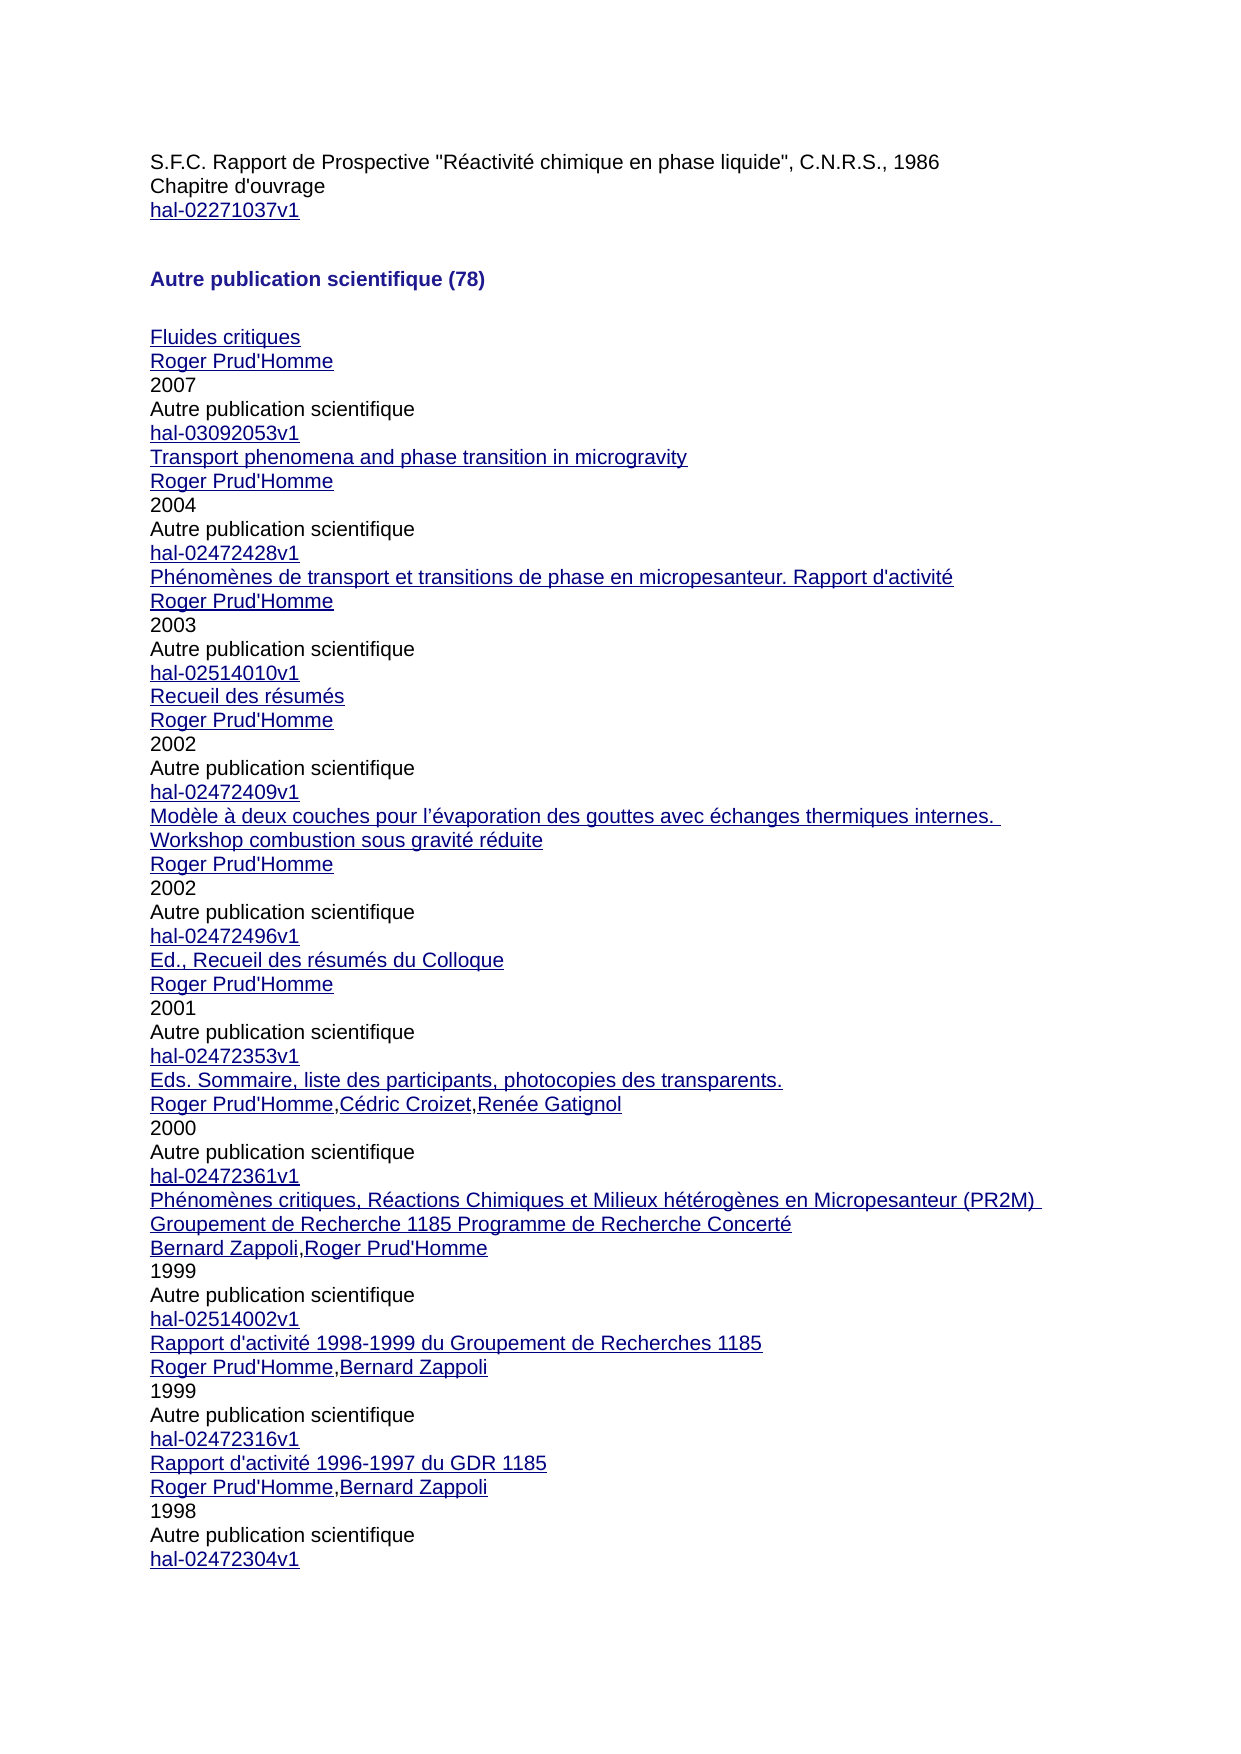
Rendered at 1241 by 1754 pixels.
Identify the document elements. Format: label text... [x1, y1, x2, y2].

table_cell Phénomènes de transport et transitions de phase en micropesanteur. Rapport d'activité Roger Prud'Homme 2003 Autre publication scientifique hal-02514010v1 [150, 565, 1090, 684]
table_cell Ed., Recueil des résumés du Colloque Roger Prud'Homme 2001 Autre publication scientifique hal-02472353v1 [150, 948, 1090, 1068]
subtitle Autre publication scientifique (78) [150, 267, 1090, 291]
table_cell Modèle à deux couches pour l’évaporation des gouttes avec échanges thermiques internes. Workshop combustion sous gravité réduite Roger Prud'Homme 2002 Autre publication scientifique hal-02472496v1 [150, 804, 1090, 948]
table_cell Rapport d'activité 1996-1997 du GDR 1185 Roger Prud'Homme,Bernard Zappoli 1998 Autre publication scientifique hal-02472304v1 [150, 1451, 1090, 1571]
table_cell Phénomènes critiques, Réactions Chimiques et Milieux hétérogènes en Micropesanteur (PR2M) Groupement de Recherche 1185 Programme de Recherche Concerté Bernard Zappoli,Roger Prud'Homme 1999 Autre publication scientifique hal-02514002v1 [150, 1188, 1090, 1331]
table_cell Transport phenomena and phase transition in microgravity Roger Prud'Homme 2004 Autre publication scientifique hal-02472428v1 [150, 445, 1090, 564]
table_cell S.F.C. Rapport de Prospective "Réactivité chimique en phase liquide", C.N.R.S., 1986 Chapitre d'ouvrage hal-02271037v1 [150, 150, 1090, 222]
table_cell Rapport d'activité 1998-1999 du Groupement de Recherches 1185 Roger Prud'Homme,Bernard Zappoli 1999 Autre publication scientifique hal-02472316v1 [150, 1331, 1090, 1451]
table_cell Recueil des résumés Roger Prud'Homme 2002 Autre publication scientifique hal-02472409v1 [150, 684, 1090, 804]
table_header Fluides critiques Roger Prud'Homme 2007 Autre publication scientifique hal-03092053v1 [150, 325, 1090, 445]
table_cell Eds. Sommaire, liste des participants, photocopies des transparents. Roger Prud'Homme,Cédric Croizet,Renée Gatignol 2000 Autre publication scientifique hal-02472361v1 [150, 1068, 1090, 1187]
